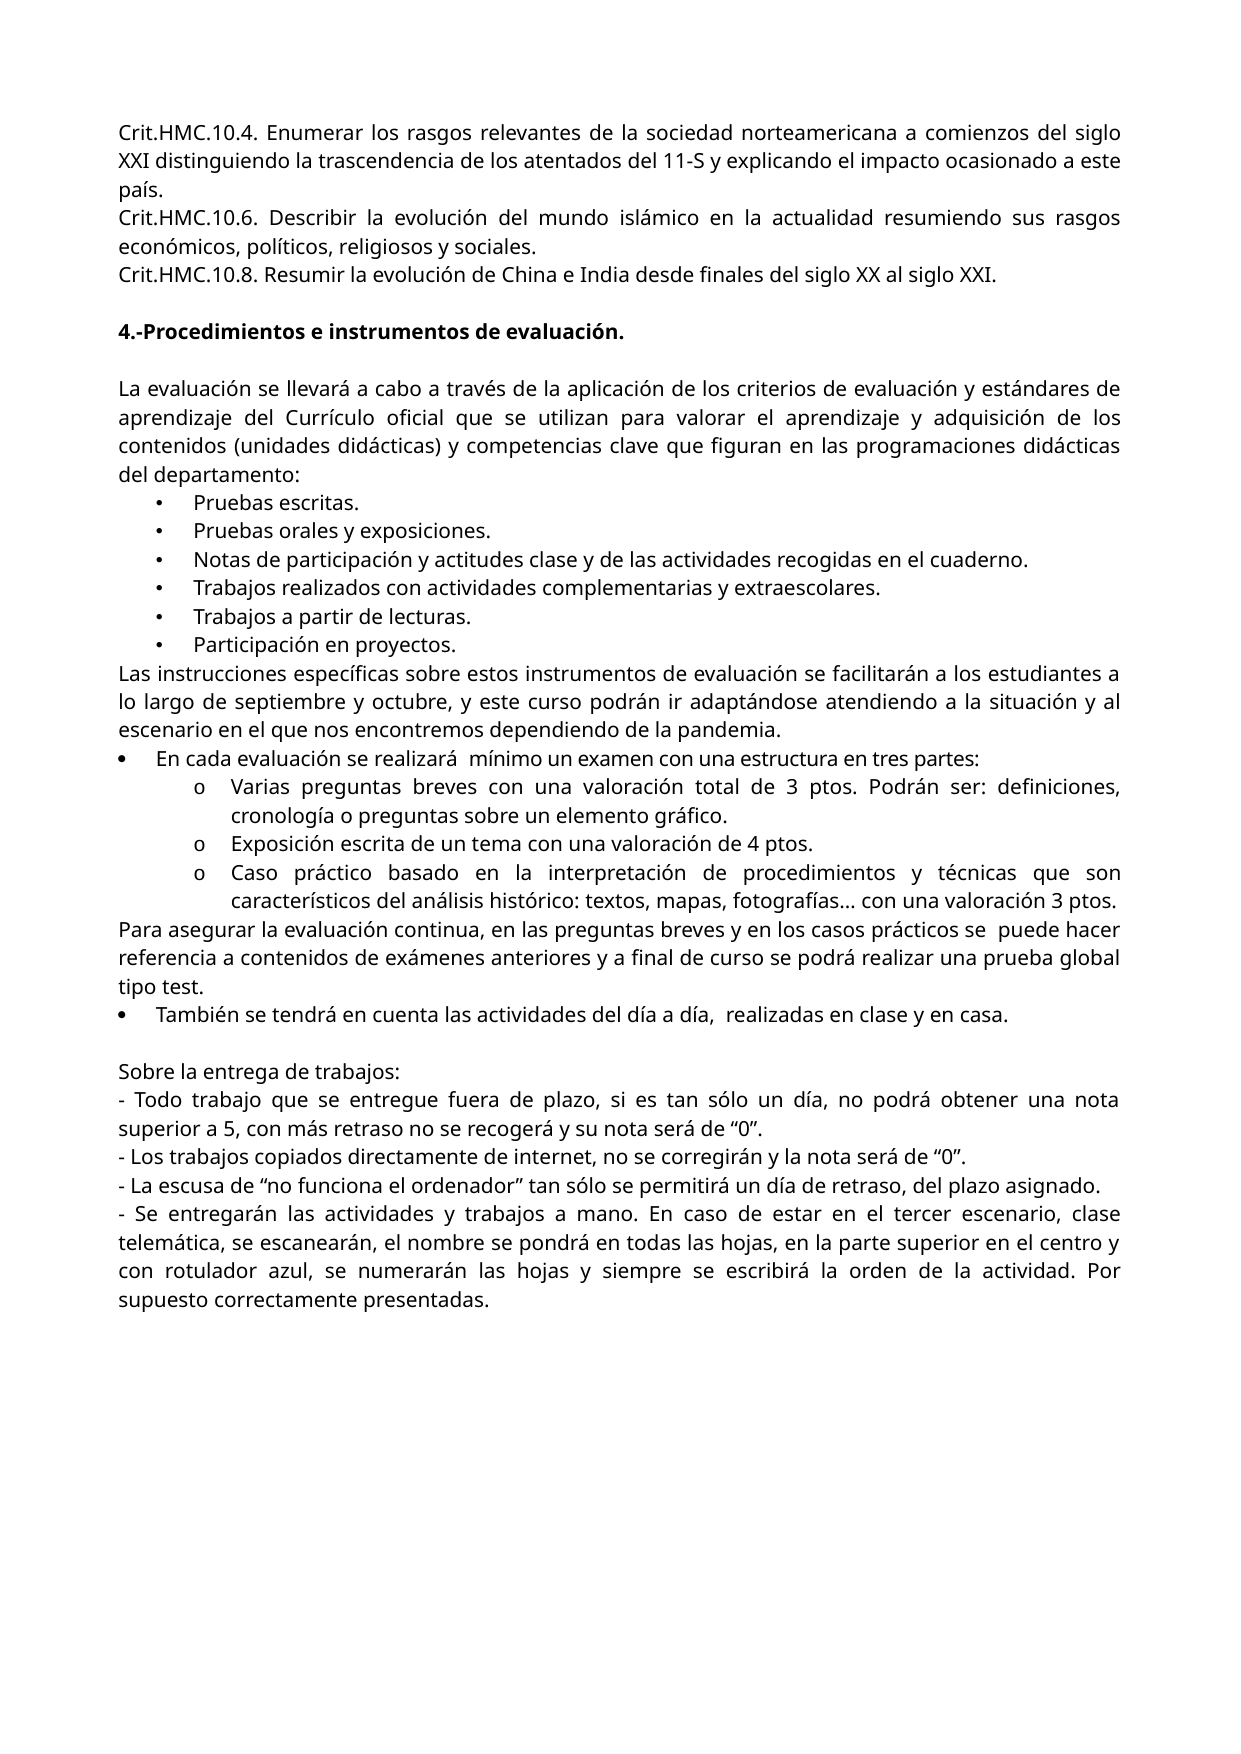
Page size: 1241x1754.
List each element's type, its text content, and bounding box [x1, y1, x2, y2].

list Pruebas escritas. [156, 488, 1122, 517]
list Pruebas orales y exposiciones. [156, 517, 1122, 545]
text - La escusa de “no funciona el ordenador” tan sólo se permitirá un día de retraso, del plazo asignado. [118, 1171, 1122, 1199]
list Trabajos realizados con actividades complementarias y extraescolares. [156, 573, 1122, 602]
text Para asegurar la evaluación continua, en las preguntas breves y en los casos prácticos se puede hacer referencia a contenidos de exámenes anteriores y a final de curso se podrá realizar una prueba global tipo test. [118, 915, 1122, 1000]
text Crit.HMC.10.6. Describir la evolución del mundo islámico en la actualidad resumiendo sus rasgos económicos, políticos, religiosos y sociales. [118, 203, 1122, 260]
text - Se entregarán las actividades y trabajos a mano. En caso de estar en el tercer escenario, clase telemática, se escanearán, el nombre se pondrá en todas las hojas, en la parte superior en el centro y con rotulador azul, se numerarán las hojas y siempre se escribirá la orden de la actividad. Por supuesto correctamente presentadas. [118, 1199, 1122, 1313]
text 4.-Procedimientos e instrumentos de evaluación. [118, 317, 1122, 346]
text Crit.HMC.10.4. Enumerar los rasgos relevantes de la sociedad norteamericana a comienzos del siglo XXI distinguiendo la trascendencia de los atentados del 11-S y explicando el impacto ocasionado a este país. [118, 118, 1122, 203]
text - Todo trabajo que se entregue fuera de plazo, si es tan sólo un día, no podrá obtener una nota superior a 5, con más retraso no se recogerá y su nota será de “0”. [118, 1086, 1122, 1142]
text - Los trabajos copiados directamente de internet, no se corregirán y la nota será de “0”. [118, 1142, 1122, 1171]
text Las instrucciones específicas sobre estos instrumentos de evaluación se facilitarán a los estudiantes a lo largo de septiembre y octubre, y este curso podrán ir adaptándose atendiendo a la situación y al escenario en el que nos encontremos dependiendo de la pandemia. [118, 659, 1122, 744]
list Notas de participación y actitudes clase y de las actividades recogidas en el cuaderno. [156, 545, 1122, 573]
text Sobre la entrega de trabajos: [118, 1057, 1122, 1086]
list Participación en proyectos. [156, 630, 1122, 659]
list También se tendrá en cuenta las actividades del día a día, realizadas en clase y en casa. [118, 1000, 1122, 1029]
list Varias preguntas breves con una valoración total de 3 ptos. Podrán ser: definiciones, cronología o preguntas sobre un elemento gráfico. [193, 772, 1122, 829]
list Trabajos a partir de lecturas. [156, 602, 1122, 630]
text La evaluación se llevará a cabo a través de la aplicación de los criterios de evaluación y estándares de aprendizaje del Currículo oficial que se utilizan para valorar el aprendizaje y adquisición de los contenidos (unidades didácticas) y competencias clave que figuran en las programaciones didácticas del departamento: [118, 374, 1122, 488]
list Caso práctico basado en la interpretación de procedimientos y técnicas que son característicos del análisis histórico: textos, mapas, fotografías… con una valoración 3 ptos. [193, 858, 1122, 915]
list Exposición escrita de un tema con una valoración de 4 ptos. [193, 829, 1122, 858]
text Crit.HMC.10.8. Resumir la evolución de China e India desde finales del siglo XX al siglo XXI. [118, 260, 1122, 289]
list En cada evaluación se realizará mínimo un examen con una estructura en tres partes: [118, 744, 1122, 772]
